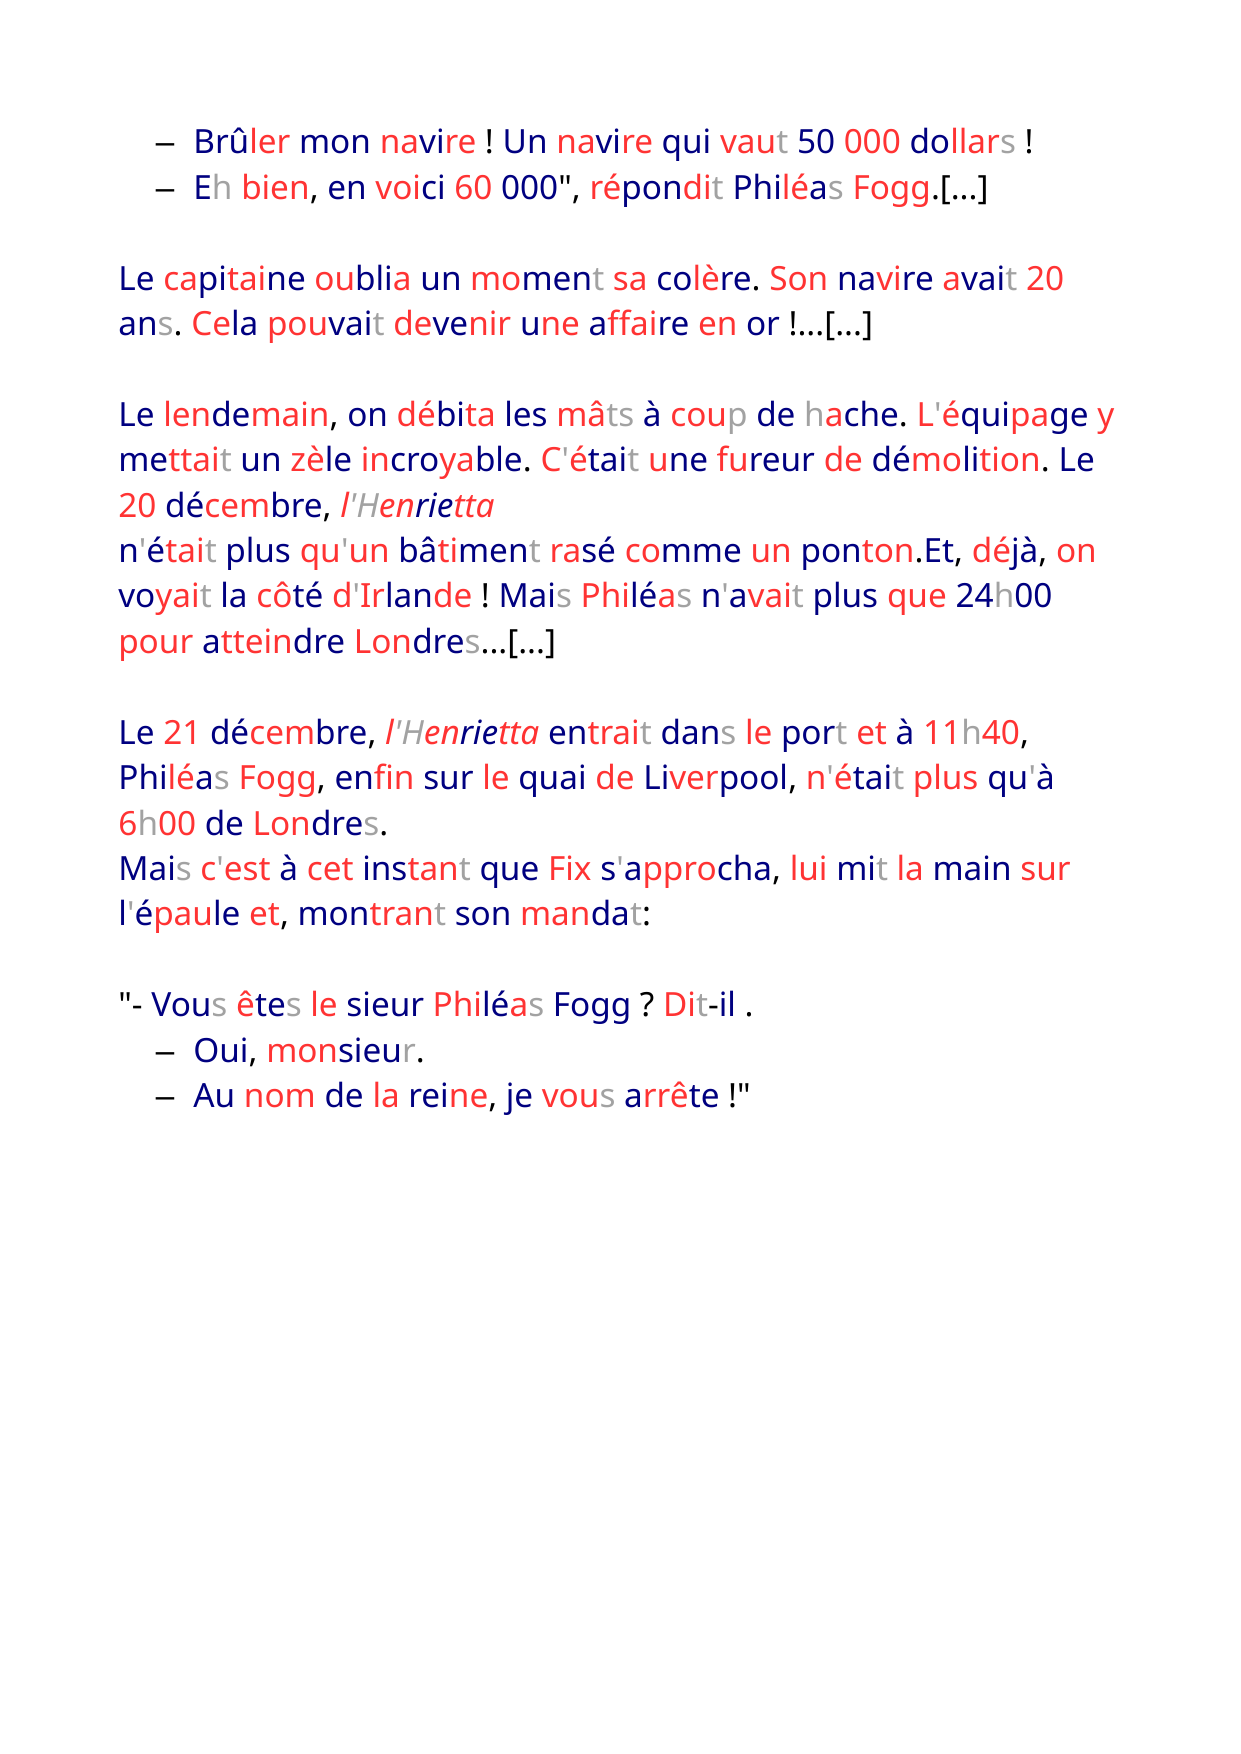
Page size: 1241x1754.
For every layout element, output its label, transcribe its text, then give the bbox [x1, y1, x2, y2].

list Brûler mon navire ! Un navire qui vaut 50 000 dollars ! [156, 118, 1122, 163]
text Mais c'est à cet instant que Fix s'approcha, lui mit la main sur l'épaule et, montrant son mandat: [118, 845, 1122, 936]
text Le 21 décembre, l'Henrietta entrait dans le port et à 11h40, Philéas Fogg, enfin sur le quai de Liverpool, n'était plus qu'à 6h00 de Londres. [118, 708, 1122, 845]
text "- Vous êtes le sieur Philéas Fogg ? Dit-il . [118, 981, 1122, 1026]
text n'était plus qu'un bâtiment rasé comme un ponton.Et, déjà, on voyait la côté d'Irlande ! Mais Philéas n'avait plus que 24h00 pour atteindre Londres...[...] [118, 527, 1122, 663]
text Le lendemain, on débita les mâts à coup de hache. L'équipage y mettait un zèle incroyable. C'était une fureur de démolition. Le 20 décembre, l'Henrietta [118, 391, 1122, 527]
list Eh bien, en voici 60 000", répondit Philéas Fogg.[...] [156, 163, 1122, 209]
list Au nom de la reine, je vous arrête !" [156, 1072, 1122, 1117]
text Le capitaine oublia un moment sa colère. Son navire avait 20 ans. Cela pouvait devenir une affaire en or !...[...] [118, 254, 1122, 345]
list Oui, monsieur. [156, 1026, 1122, 1072]
